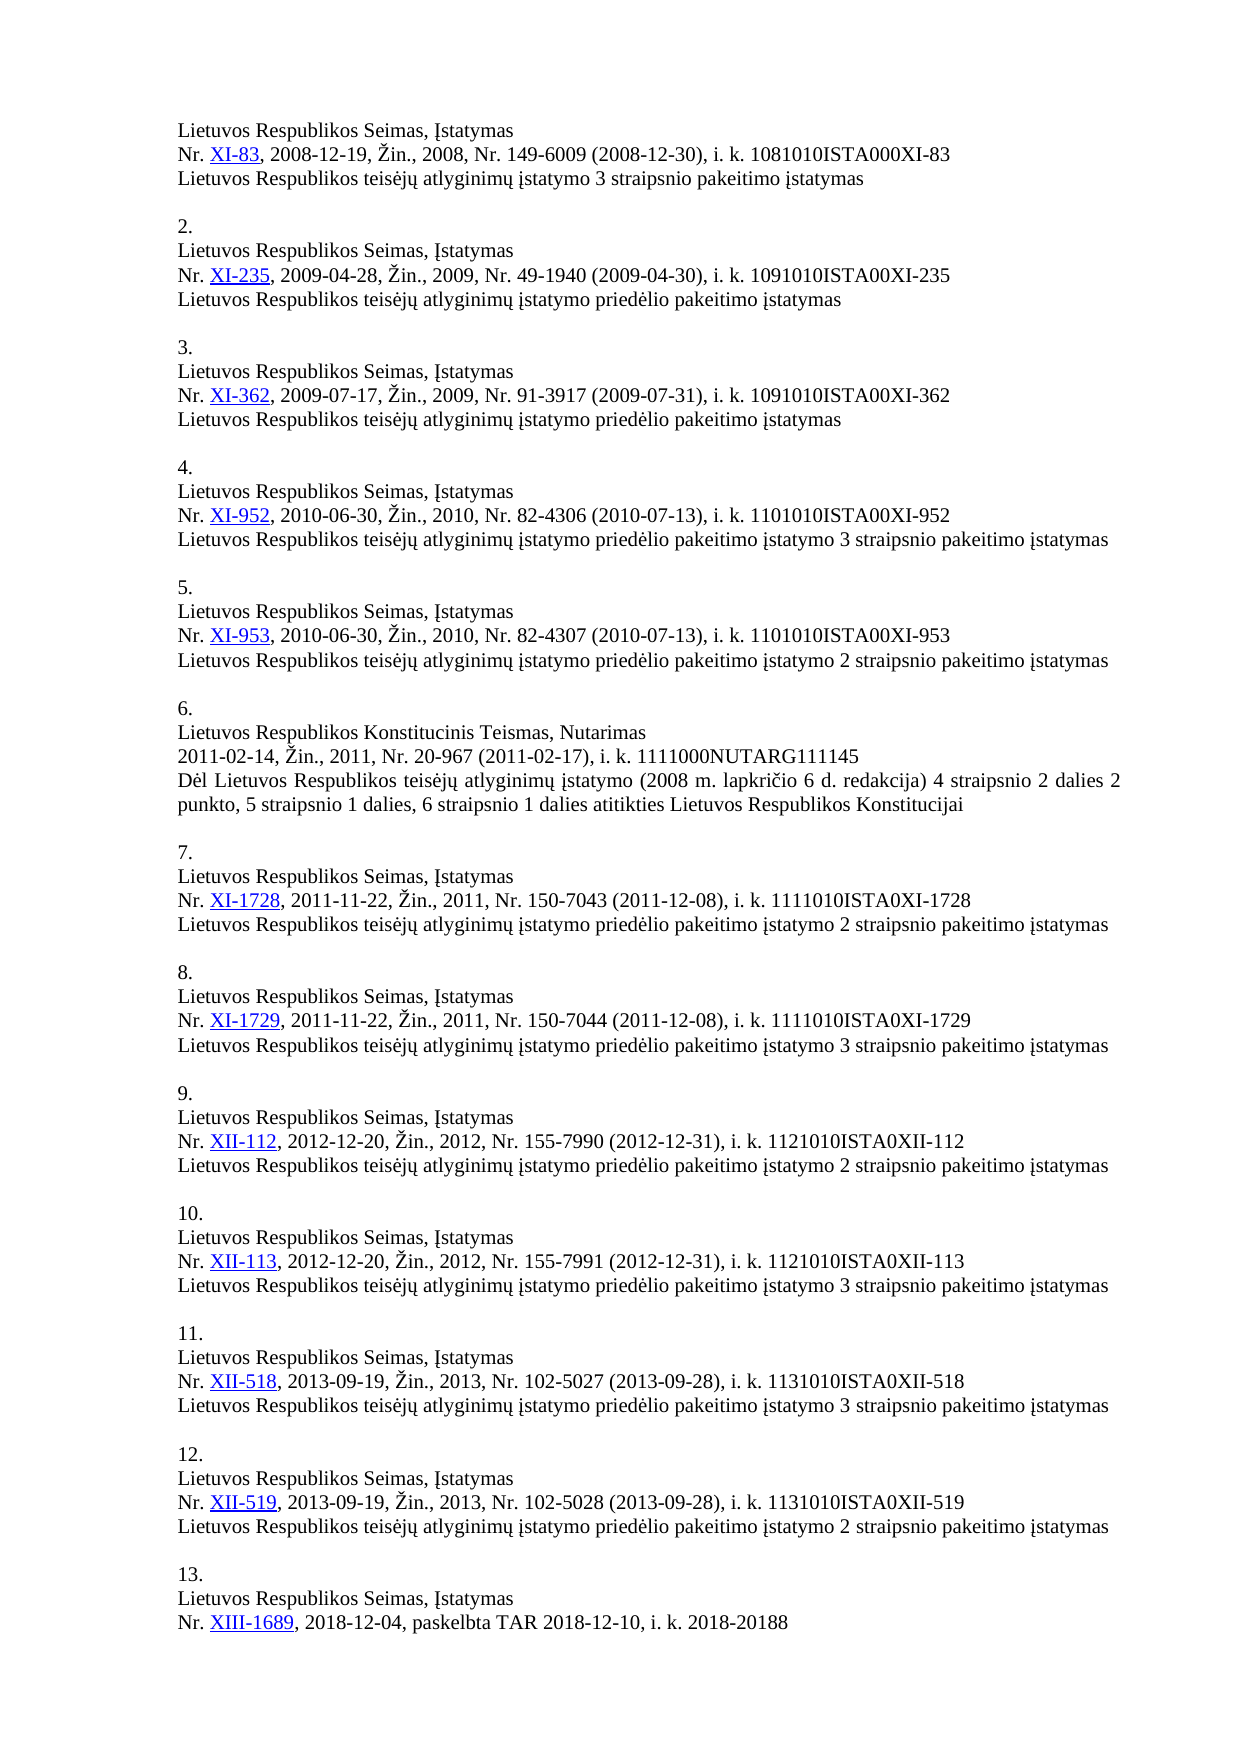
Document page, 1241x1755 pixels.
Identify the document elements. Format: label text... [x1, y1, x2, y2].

text Nr. XI-362, 2009-07-17, Žin., 2009, Nr. 91-3917 (2009-07-31), i. k. 1091010ISTA00XI-362 [177, 383, 1122, 407]
text Nr. XII-519, 2013-09-19, Žin., 2013, Nr. 102-5028 (2013-09-28), i. k. 1131010ISTA0XII-519 [177, 1490, 1122, 1514]
text 5. [177, 575, 1122, 599]
text 9. [177, 1081, 1122, 1105]
text 8. [177, 960, 1122, 984]
text Lietuvos Respublikos teisėjų atlyginimų įstatymo priedėlio pakeitimo įstatymo 3 straipsnio pakeitimo įstatymas [177, 1273, 1122, 1297]
text Nr. XII-112, 2012-12-20, Žin., 2012, Nr. 155-7990 (2012-12-31), i. k. 1121010ISTA0XII-112 [177, 1129, 1122, 1153]
text Nr. XI-1728, 2011-11-22, Žin., 2011, Nr. 150-7043 (2011-12-08), i. k. 1111010ISTA0XI-1728 [177, 888, 1122, 912]
text 11. [177, 1321, 1122, 1345]
text Lietuvos Respublikos teisėjų atlyginimų įstatymo priedėlio pakeitimo įstatymo 2 straipsnio pakeitimo įstatymas [177, 647, 1122, 672]
text Lietuvos Respublikos teisėjų atlyginimų įstatymo priedėlio pakeitimo įstatymo 3 straipsnio pakeitimo įstatymas [177, 1032, 1122, 1057]
text Lietuvos Respublikos teisėjų atlyginimų įstatymo priedėlio pakeitimo įstatymo 2 straipsnio pakeitimo įstatymas [177, 1153, 1122, 1177]
text Nr. XI-83, 2008-12-19, Žin., 2008, Nr. 149-6009 (2008-12-30), i. k. 1081010ISTA000XI-83 [177, 142, 1122, 166]
text Nr. XI-235, 2009-04-28, Žin., 2009, Nr. 49-1940 (2009-04-30), i. k. 1091010ISTA00XI-235 [177, 262, 1122, 287]
text 12. [177, 1442, 1122, 1466]
text 2011-02-14, Žin., 2011, Nr. 20-967 (2011-02-17), i. k. 1111000NUTARG111145 [177, 744, 1122, 768]
text Lietuvos Respublikos Seimas, Įstatymas [177, 118, 1122, 142]
text Lietuvos Respublikos Konstitucinis Teismas, Nutarimas [177, 720, 1122, 744]
text 13. [177, 1562, 1122, 1586]
text 7. [177, 840, 1122, 864]
text 6. [177, 696, 1122, 720]
text Nr. XIII-1689, 2018-12-04, paskelbta TAR 2018-12-10, i. k. 2018-20188 [177, 1610, 1122, 1634]
text 10. [177, 1201, 1122, 1225]
text Lietuvos Respublikos teisėjų atlyginimų įstatymo priedėlio pakeitimo įstatymas [177, 407, 1122, 431]
text Lietuvos Respublikos teisėjų atlyginimų įstatymo priedėlio pakeitimo įstatymo 3 straipsnio pakeitimo įstatymas [177, 527, 1122, 551]
text Lietuvos Respublikos teisėjų atlyginimų įstatymo priedėlio pakeitimo įstatymas [177, 287, 1122, 311]
text Dėl Lietuvos Respublikos teisėjų atlyginimų įstatymo (2008 m. lapkričio 6 d. redakcija) 4 straipsnio 2 dalies 2 punkto, 5 straipsnio 1 dalies, 6 straipsnio 1 dalies atitikties Lietuvos Respublikos Konstitucijai [177, 768, 1122, 816]
text Nr. XI-1729, 2011-11-22, Žin., 2011, Nr. 150-7044 (2011-12-08), i. k. 1111010ISTA0XI-1729 [177, 1008, 1122, 1032]
text Nr. XII-518, 2013-09-19, Žin., 2013, Nr. 102-5027 (2013-09-28), i. k. 1131010ISTA0XII-518 [177, 1369, 1122, 1393]
text Lietuvos Respublikos Seimas, Įstatymas [177, 1105, 1122, 1129]
text Lietuvos Respublikos teisėjų atlyginimų įstatymo 3 straipsnio pakeitimo įstatymas [177, 166, 1122, 190]
text Nr. XI-953, 2010-06-30, Žin., 2010, Nr. 82-4307 (2010-07-13), i. k. 1101010ISTA00XI-953 [177, 623, 1122, 647]
text Lietuvos Respublikos Seimas, Įstatymas [177, 238, 1122, 262]
text Nr. XII-113, 2012-12-20, Žin., 2012, Nr. 155-7991 (2012-12-31), i. k. 1121010ISTA0XII-113 [177, 1249, 1122, 1273]
text Lietuvos Respublikos teisėjų atlyginimų įstatymo priedėlio pakeitimo įstatymo 2 straipsnio pakeitimo įstatymas [177, 912, 1122, 936]
text Lietuvos Respublikos Seimas, Įstatymas [177, 1345, 1122, 1369]
text 4. [177, 455, 1122, 479]
text Lietuvos Respublikos Seimas, Įstatymas [177, 984, 1122, 1008]
text Lietuvos Respublikos Seimas, Įstatymas [177, 599, 1122, 623]
text 3. [177, 335, 1122, 359]
text Lietuvos Respublikos Seimas, Įstatymas [177, 864, 1122, 888]
text Nr. XI-952, 2010-06-30, Žin., 2010, Nr. 82-4306 (2010-07-13), i. k. 1101010ISTA00XI-952 [177, 503, 1122, 527]
text Lietuvos Respublikos Seimas, Įstatymas [177, 1466, 1122, 1490]
text Lietuvos Respublikos Seimas, Įstatymas [177, 1586, 1122, 1610]
text 2. [177, 214, 1122, 238]
text Lietuvos Respublikos Seimas, Įstatymas [177, 359, 1122, 383]
text Lietuvos Respublikos teisėjų atlyginimų įstatymo priedėlio pakeitimo įstatymo 2 straipsnio pakeitimo įstatymas [177, 1514, 1122, 1538]
text Lietuvos Respublikos teisėjų atlyginimų įstatymo priedėlio pakeitimo įstatymo 3 straipsnio pakeitimo įstatymas [177, 1393, 1122, 1417]
text Lietuvos Respublikos Seimas, Įstatymas [177, 1225, 1122, 1249]
text Lietuvos Respublikos Seimas, Įstatymas [177, 479, 1122, 503]
